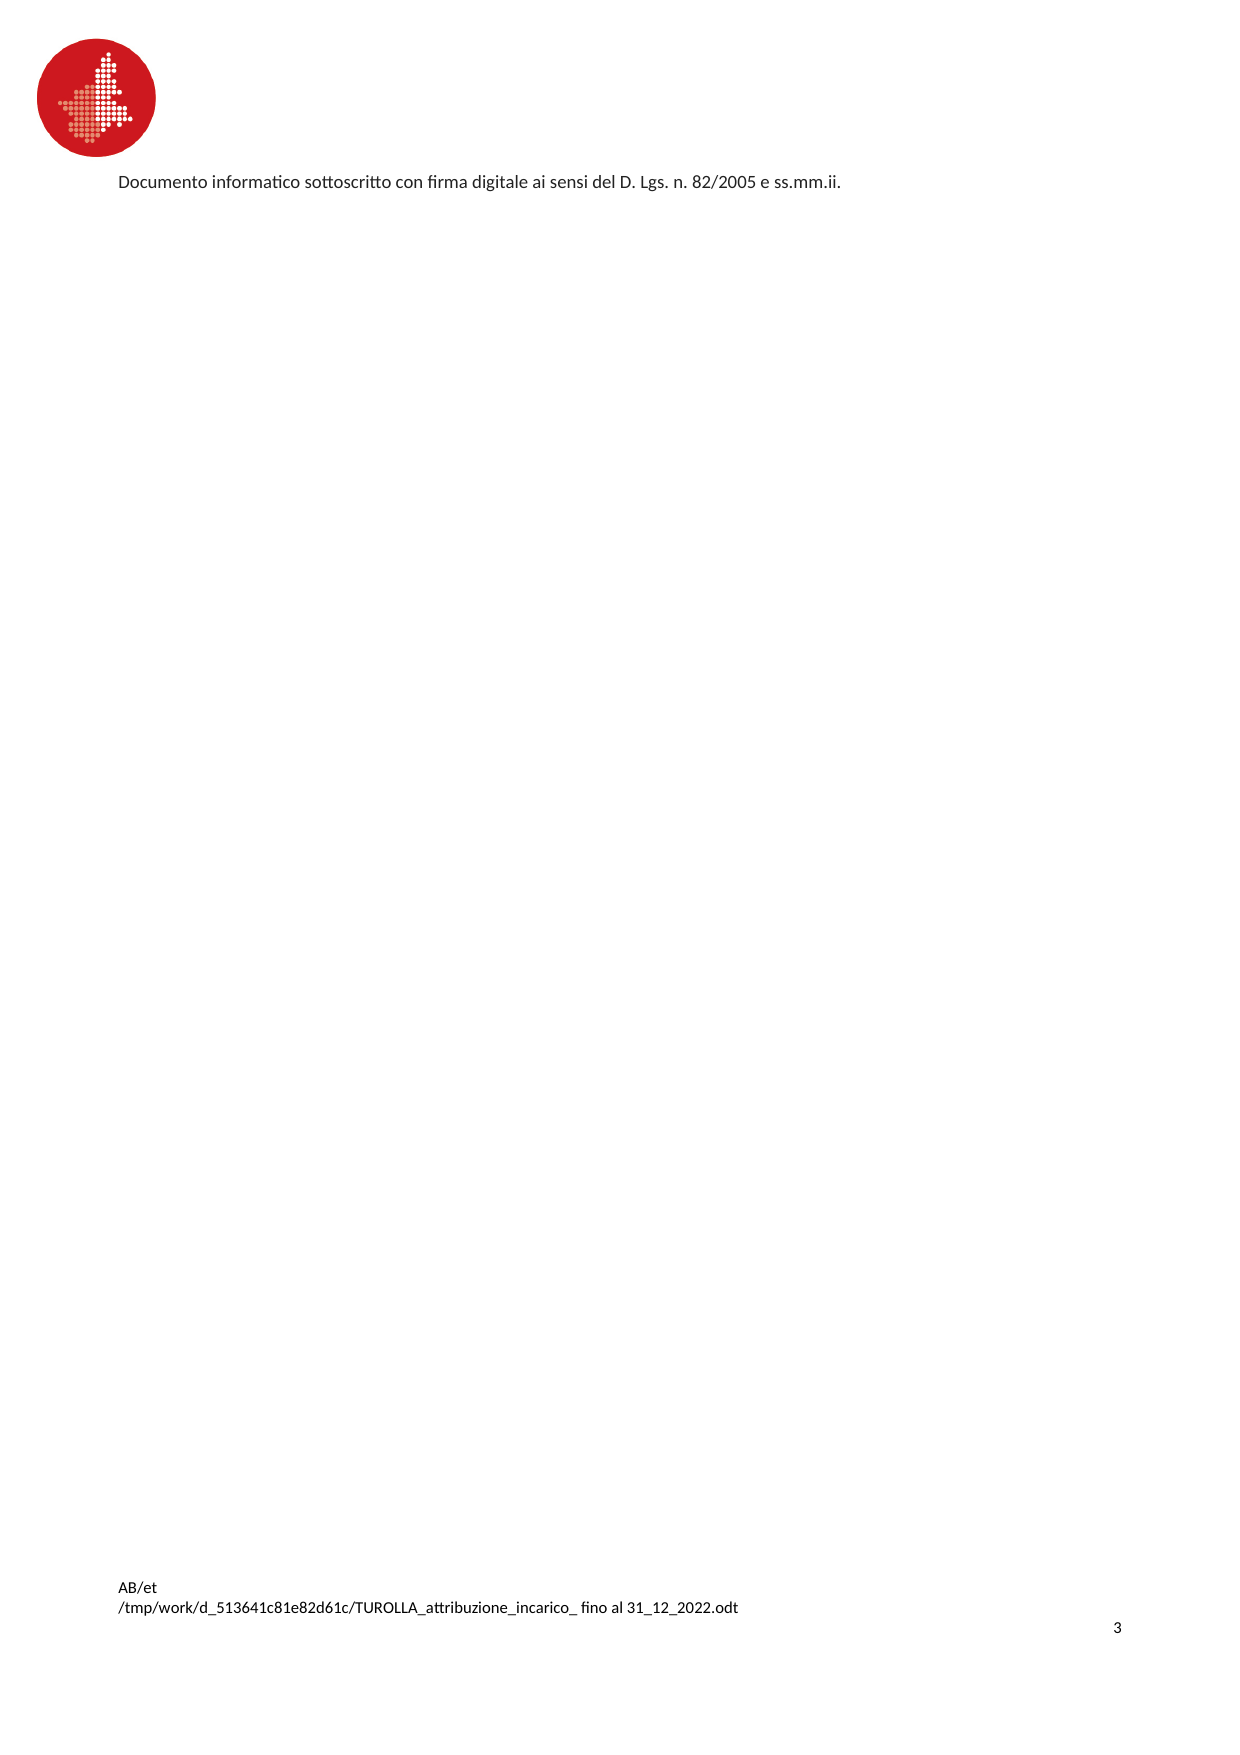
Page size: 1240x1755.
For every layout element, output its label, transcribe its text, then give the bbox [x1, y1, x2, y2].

text Documento informatico sottoscritto con firma digitale ai sensi del D. Lgs. n. 82/2005 e ss.mm.ii. [118, 171, 1121, 193]
